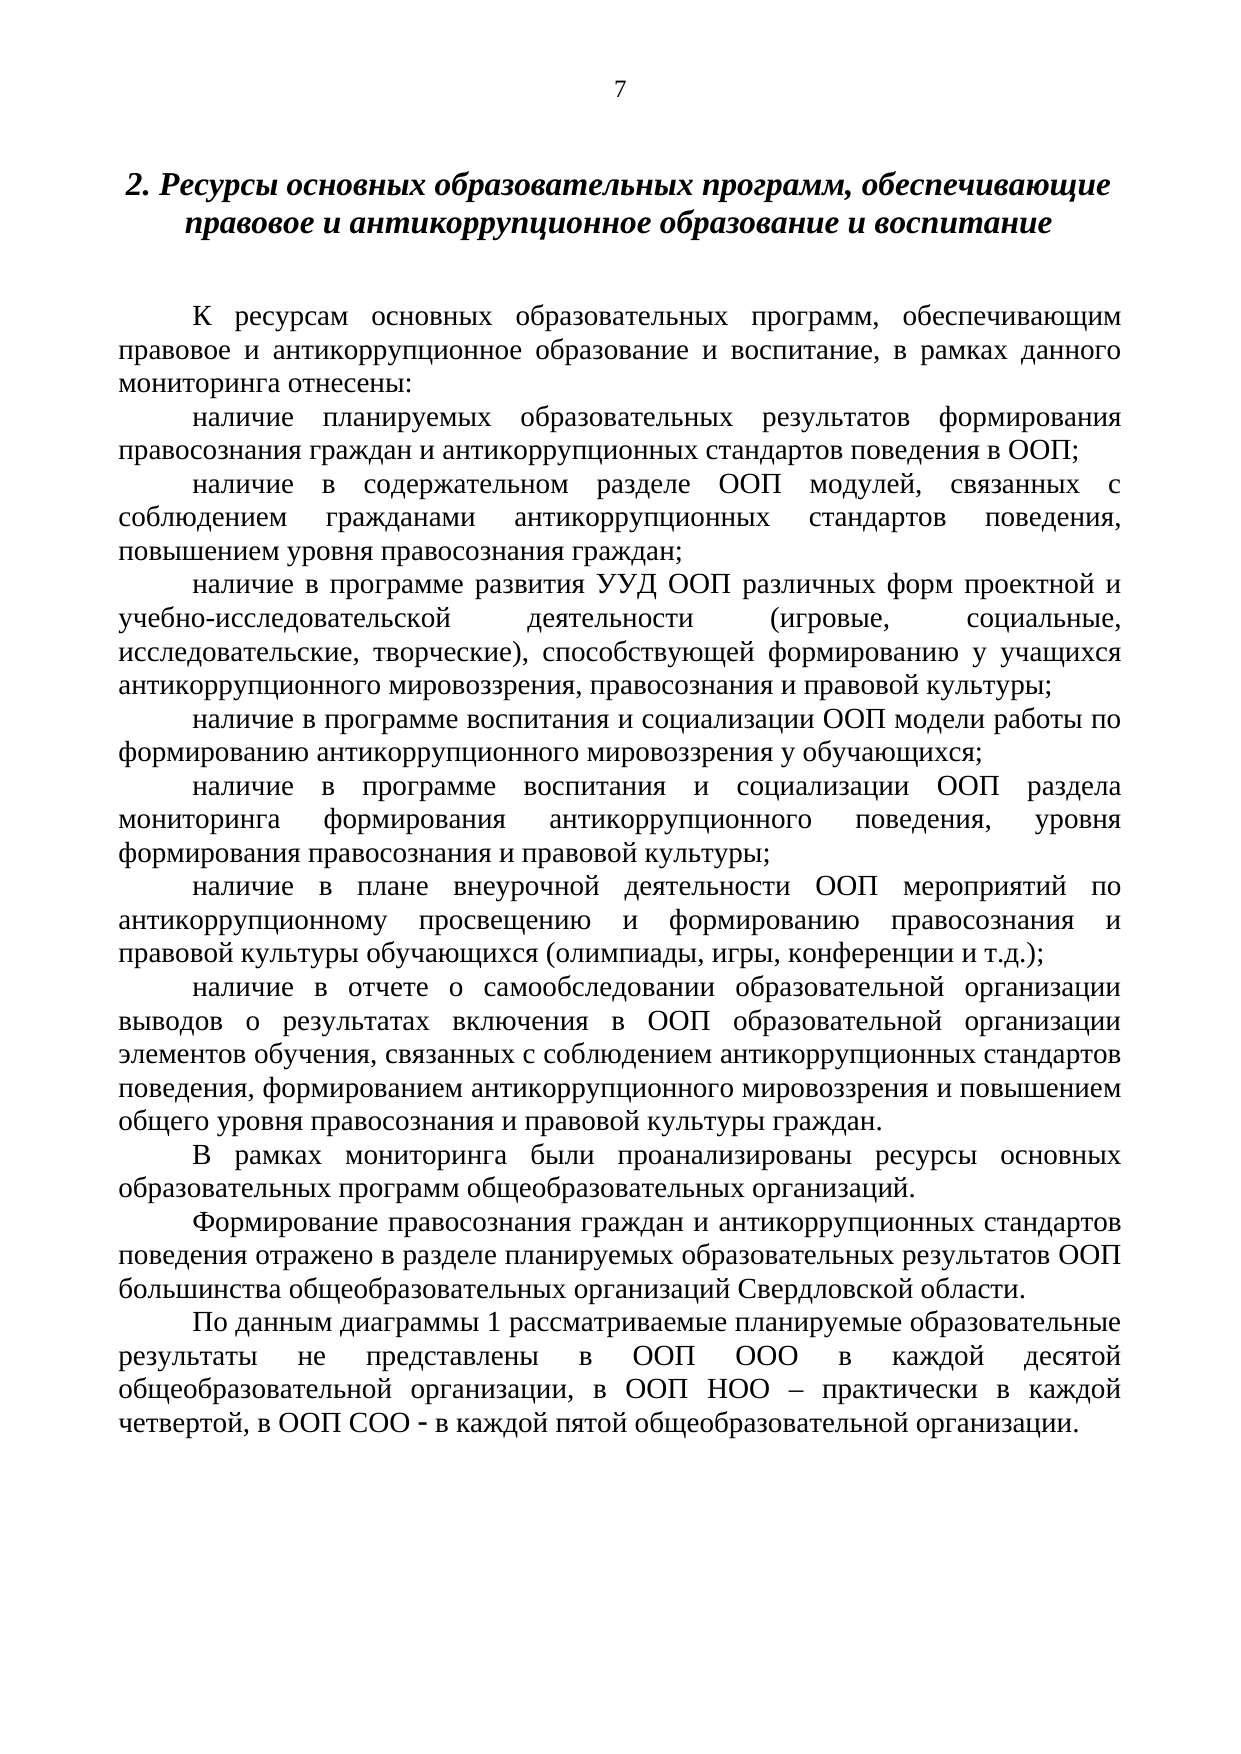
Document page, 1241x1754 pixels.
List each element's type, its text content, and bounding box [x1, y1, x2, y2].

text наличие в отчете о самообследовании образовательной организации выводов о результатах включения в ООП образовательной организации элементов обучения, связанных с соблюдением антикоррупционных стандартов поведения, формированием антикоррупционного мировоззрения и повышением общего уровня правосознания и правовой культуры граждан. [118, 969, 1122, 1137]
text наличие в содержательном разделе ООП модулей, связанных с соблюдением гражданами антикоррупционных стандартов поведения, повышением уровня правосознания граждан; [118, 466, 1122, 567]
text Формирование правосознания граждан и антикоррупционных стандартов поведения отражено в разделе планируемых образовательных результатов ООП большинства общеобразовательных организаций Свердловской области. [118, 1204, 1122, 1304]
text К ресурсам основных образовательных программ, обеспечивающим правовое и антикоррупционное образование и воспитание, в рамках данного мониторинга отнесены: [118, 298, 1122, 399]
text В рамках мониторинга были проанализированы ресурсы основных образовательных программ общеобразовательных организаций. [118, 1137, 1122, 1204]
text наличие в программе развития УУД ООП различных форм проектной и учебно-исследовательской деятельности (игровые, социальные, исследовательские, творческие), способствующей формированию у учащихся антикоррупционного мировоззрения, правосознания и правовой культуры; [118, 567, 1122, 701]
text наличие планируемых образовательных результатов формирования правосознания граждан и антикоррупционных стандартов поведения в ООП; [118, 399, 1122, 466]
text наличие в программе воспитания и социализации ООП модели работы по формированию антикоррупционного мировоззрения у обучающихся; [118, 701, 1122, 768]
text наличие в плане внеурочной деятельности ООП мероприятий по антикоррупционному просвещению и формированию правосознания и правовой культуры обучающихся (олимпиады, игры, конференции и т.д.); [118, 868, 1122, 969]
text наличие в программе воспитания и социализации ООП раздела мониторинга формирования антикоррупционного поведения, уровня формирования правосознания и правовой культуры; [118, 768, 1122, 868]
text По данным диаграммы 1 рассматриваемые планируемые образовательные результаты не представлены в ООП ООО в каждой десятой общеобразовательной организации, в ООП НОО – практически в каждой четвертой, в ООП СОО  в каждой пятой общеобразовательной организации. [118, 1304, 1122, 1439]
text 2. Ресурсы основных образовательных программ, обеспечивающие правовое и антикоррупционное образование и воспитание [118, 164, 1122, 241]
